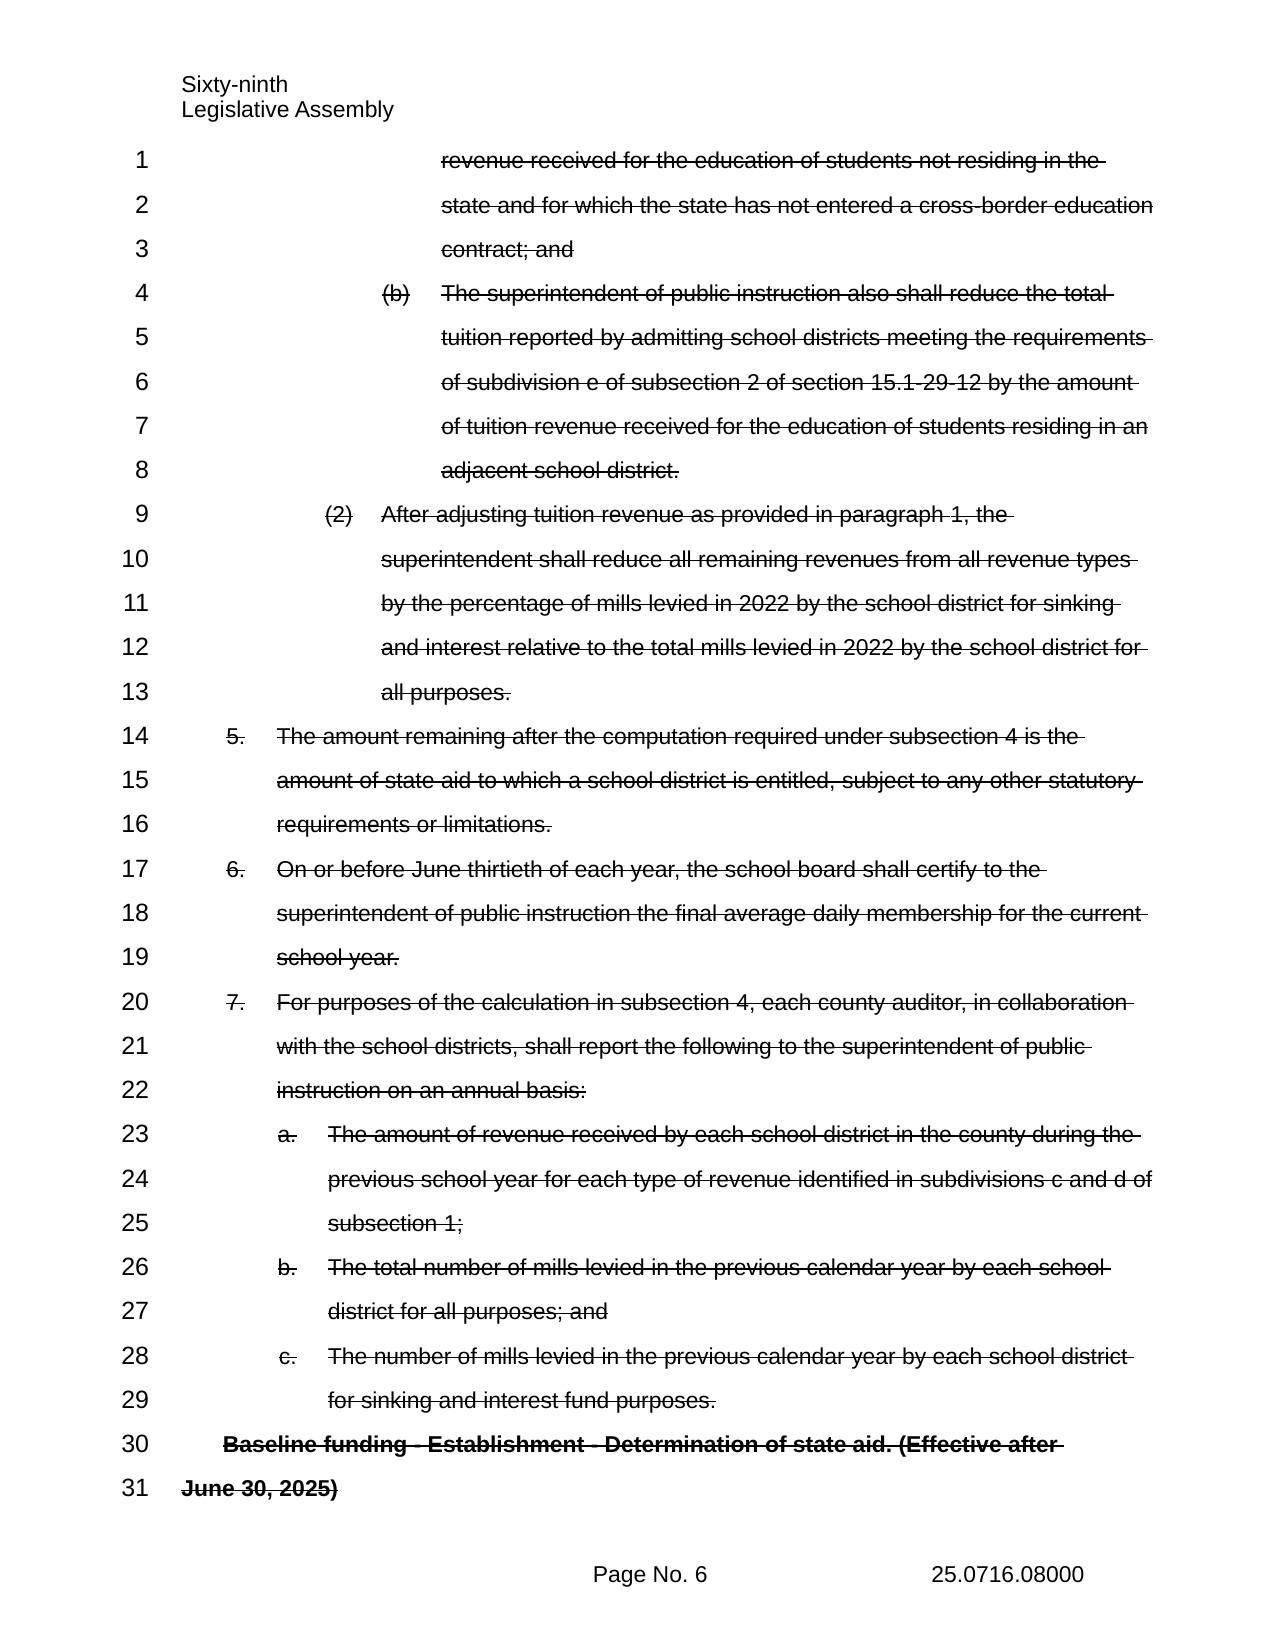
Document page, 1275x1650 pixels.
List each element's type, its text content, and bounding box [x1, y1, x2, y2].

text revenue received for the education of students not residing in the state and for which the state has not entered a cross‑border education contract; and [181, 133, 1154, 266]
text Baseline funding ‑ Establishment ‑ Determination of state aid. (Effective after June 30, 2025) [181, 1417, 1154, 1506]
text (b) The superintendent of public instruction also shall reduce the total tuition reported by admitting school districts meeting the requirements of subdivision e of subsection 2 of section 15.1‑29‑12 by the amount of tuition revenue received for the education of students residing in an adjacent school district. [181, 266, 1154, 487]
text 5. The amount remaining after the computation required under subsection 4 is the amount of state aid to which a school district is entitled, subject to any other statutory requirements or limitations. [181, 709, 1154, 842]
text b. The total number of mills levied in the previous calendar year by each school district for all purposes; and [181, 1240, 1154, 1329]
text 6. On or before June thirtieth of each year, the school board shall certify to the superintendent of public instruction the final average daily membership for the current school year. [181, 842, 1154, 974]
text c. The number of mills levied in the previous calendar year by each school district for sinking and interest fund purposes. [181, 1329, 1154, 1417]
text (2) After adjusting tuition revenue as provided in paragraph 1, the superintendent shall reduce all remaining revenues from all revenue types by the percentage of mills levied in 2022 by the school district for sinking and interest relative to the total mills levied in 2022 by the school district for all purposes. [181, 487, 1154, 709]
text 7. For purposes of the calculation in subsection 4, each county auditor, in collaboration with the school districts, shall report the following to the superintendent of public instruction on an annual basis: [181, 974, 1154, 1107]
text a. The amount of revenue received by each school district in the county during the previous school year for each type of revenue identified in subdivisions c and d of subsection 1; [181, 1107, 1154, 1240]
